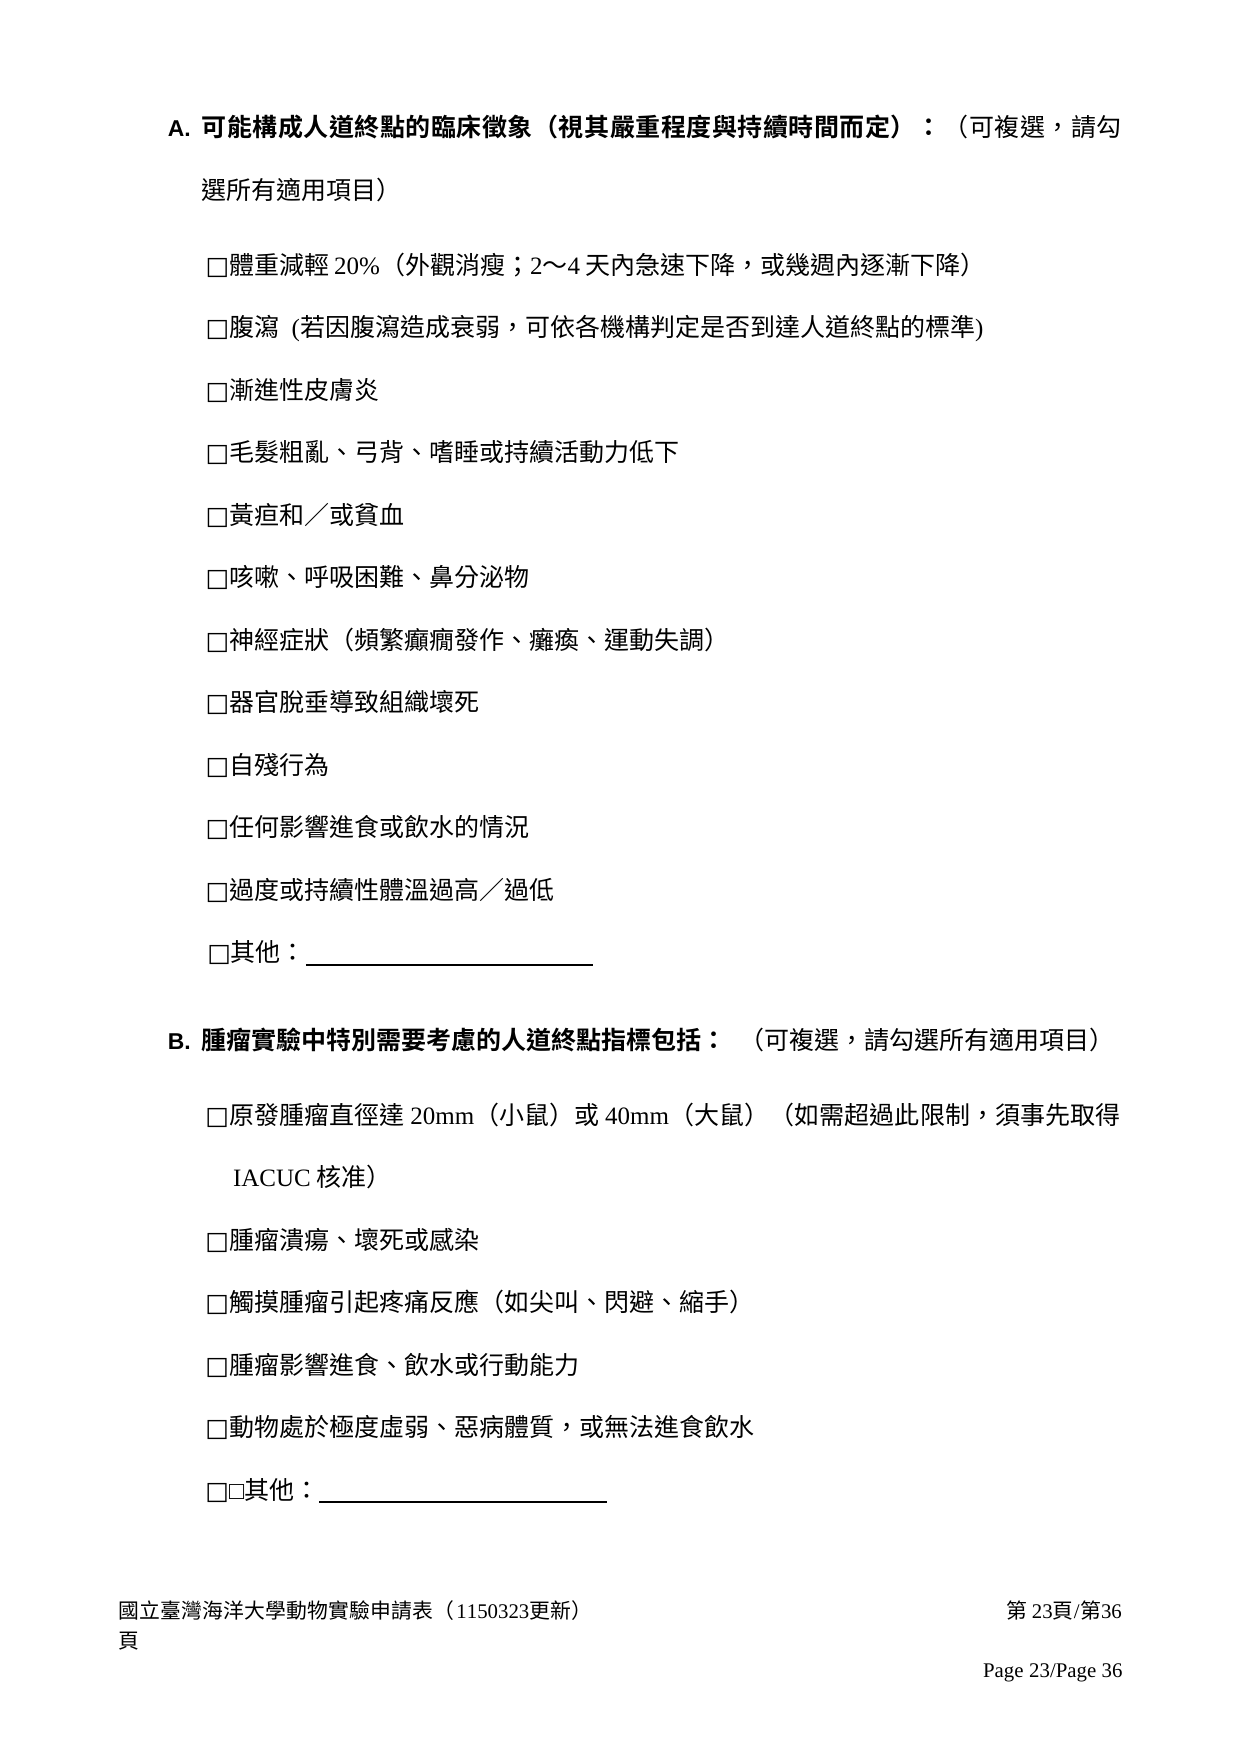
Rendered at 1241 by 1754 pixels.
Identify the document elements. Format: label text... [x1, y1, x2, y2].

text □任何影響進食或飲水的情況 [201, 784, 1122, 847]
text □漸進性皮膚炎 [201, 347, 1122, 409]
text □其他： [205, 909, 1122, 972]
list 腫瘤實驗中特別需要考慮的人道終點指標包括： （可複選，請勾選所有適用項目） [168, 997, 1122, 1059]
text □觸摸腫瘤引起疼痛反應（如尖叫、閃避、縮手） [205, 1259, 1122, 1322]
text □器官脫垂導致組織壞死 [201, 659, 1122, 722]
text □毛髮粗亂、弓背、嗜睡或持續活動力低下 [201, 409, 1122, 472]
text □黃疸和／或貧血 [201, 472, 1122, 534]
text □咳嗽、呼吸困難、鼻分泌物 [201, 534, 1122, 597]
text □神經症狀（頻繁癲癇發作、癱瘓、運動失調） [201, 597, 1122, 659]
list 可能構成人道終點的臨床徵象（視其嚴重程度與持續時間而定）：（可複選，請勾選所有適用項目） [168, 84, 1122, 209]
text □體重減輕20%（外觀消瘦；2～4天內急速下降，或幾週內逐漸下降） [201, 222, 1122, 284]
text □□其他： [205, 1447, 1122, 1509]
text □腹瀉 (若因腹瀉造成衰弱，可依各機構判定是否到達人道終點的標準) [201, 284, 1122, 347]
text □動物處於極度虛弱、惡病體質，或無法進食飲水 [205, 1384, 1122, 1447]
text □腫瘤潰瘍、壞死或感染 [205, 1197, 1122, 1259]
text □自殘行為 [201, 722, 1122, 784]
text □過度或持續性體溫過高／過低 [201, 847, 1122, 909]
text □腫瘤影響進食、飲水或行動能力 [205, 1322, 1122, 1384]
text □原發腫瘤直徑達20mm（小鼠）或40mm（大鼠）（如需超過此限制，須事先取得IACUC核准） [205, 1072, 1122, 1197]
